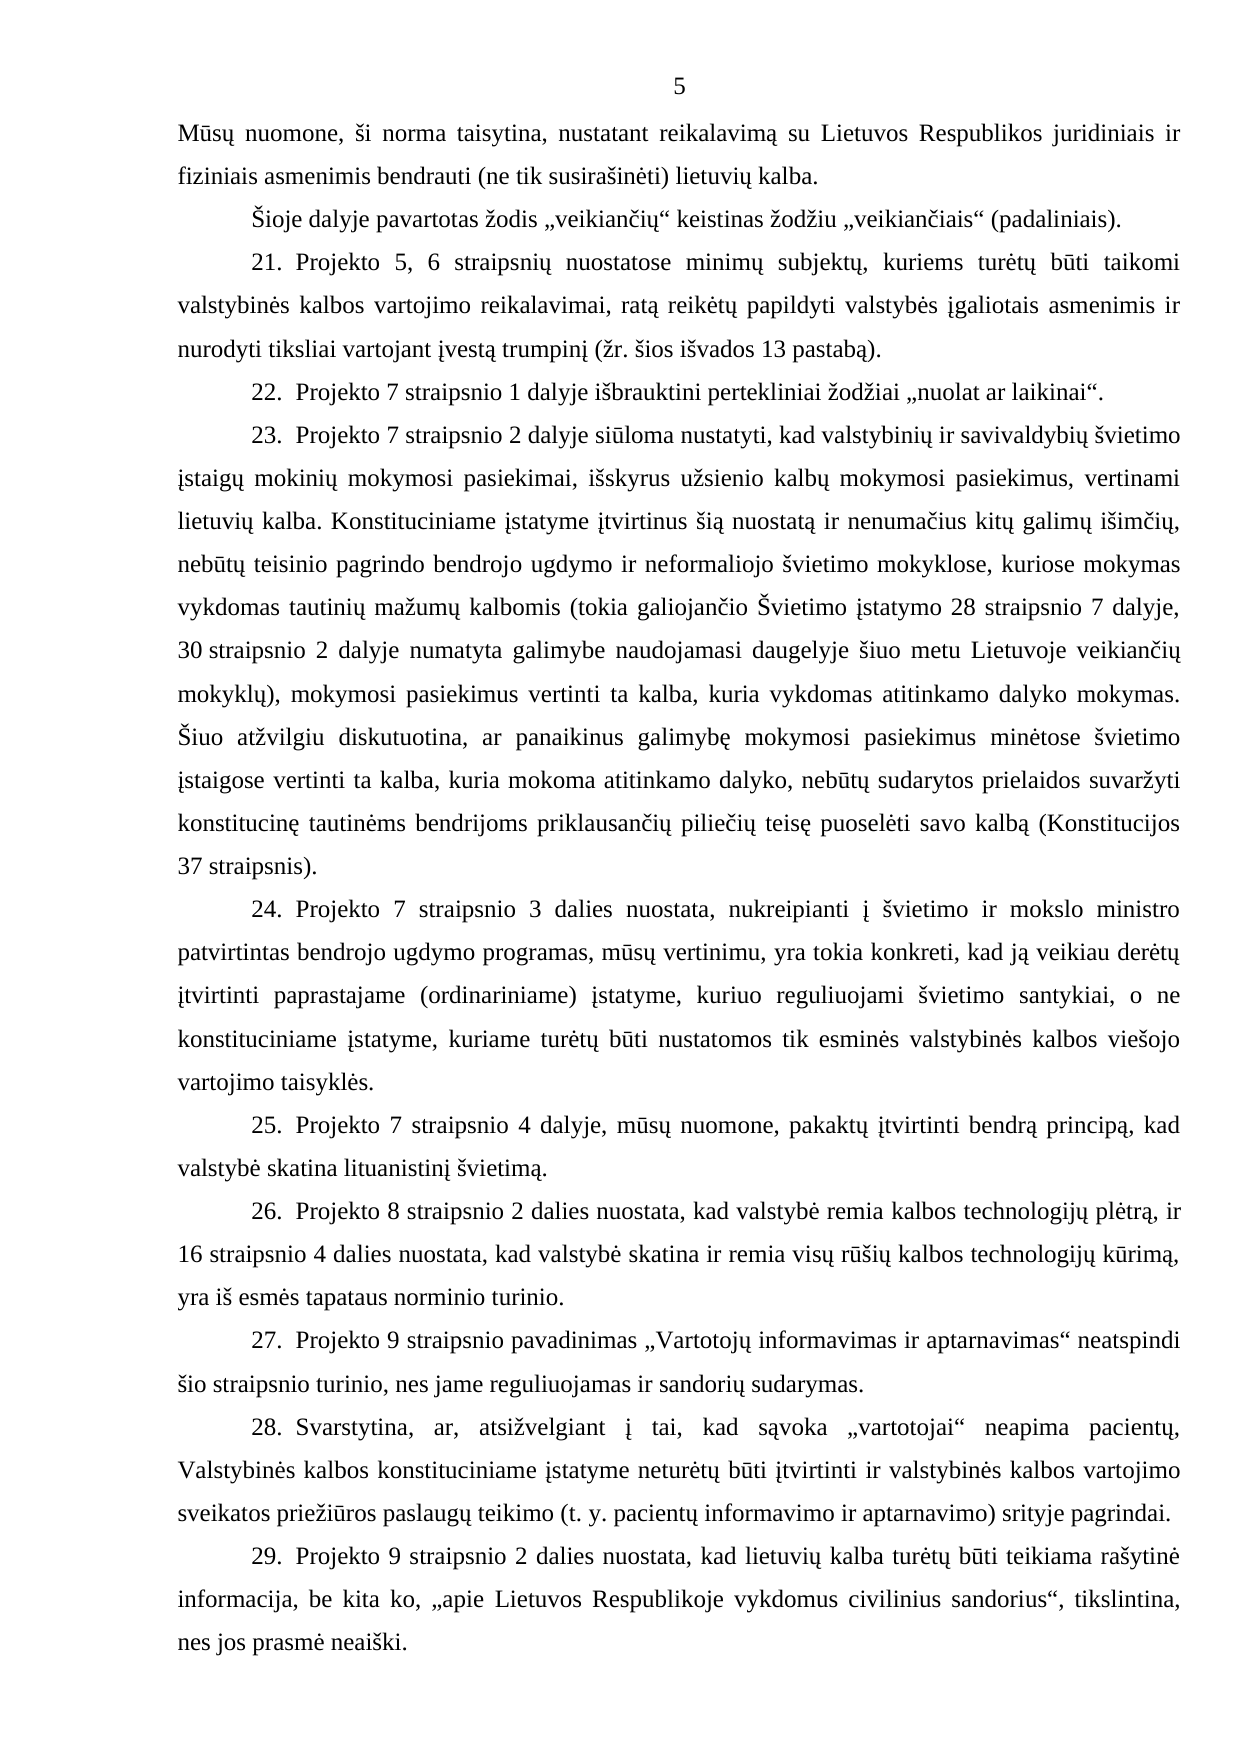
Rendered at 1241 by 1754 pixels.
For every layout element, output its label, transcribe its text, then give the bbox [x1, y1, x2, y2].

list Projekto 9 straipsnio pavadinimas „Vartotojų informavimas ir aptarnavimas“ neatspindi šio straipsnio turinio, nes jame reguliuojamas ir sandorių sudarymas. [177, 1326, 1181, 1397]
text Šioje dalyje pavartotas žodis „veikiančių“ keistinas žodžiu „veikiančiais“ (padaliniais). [177, 204, 1181, 233]
list Projekto 9 straipsnio 2 dalies nuostata, kad lietuvių kalba turėtų būti teikiama rašytinė informacija, be kita ko, „apie Lietuvos Respublikoje vykdomus civilinius sandorius“, tikslintina, nes jos prasmė neaiški. [177, 1541, 1181, 1656]
list Projekto 7 straipsnio 4 dalyje, mūsų nuomone, pakaktų įtvirtinti bendrą principą, kad valstybė skatina lituanistinį švietimą. [177, 1110, 1181, 1182]
list Projekto 7 straipsnio 2 dalyje siūloma nustatyti, kad valstybinių ir savivaldybių švietimo įstaigų mokinių mokymosi pasiekimai, išskyrus užsienio kalbų mokymosi pasiekimus, vertinami lietuvių kalba. Konstituciniame įstatyme įtvirtinus šią nuostatą ir nenumačius kitų galimų išimčių, nebūtų teisinio pagrindo bendrojo ugdymo ir neformaliojo švietimo mokyklose, kuriose mokymas vykdomas tautinių mažumų kalbomis (tokia galiojančio Švietimo įstatymo 28 straipsnio 7 dalyje, 30 straipsnio 2 dalyje numatyta galimybe naudojamasi daugelyje šiuo metu Lietuvoje veikiančių mokyklų), mokymosi pasiekimus vertinti ta kalba, kuria vykdomas atitinkamo dalyko mokymas. Šiuo atžvilgiu diskutuotina, ar panaikinus galimybę mokymosi pasiekimus minėtose švietimo įstaigose vertinti ta kalba, kuria mokoma atitinkamo dalyko, nebūtų sudarytos prielaidos suvaržyti konstitucinę tautinėms bendrijoms priklausančių piliečių teisę puoselėti savo kalbą (Konstitucijos 37 straipsnis). [177, 420, 1181, 880]
list Mūsų nuomone, ši norma taisytina, nustatant reikalavimą su Lietuvos Respublikos juridiniais ir fiziniais asmenimis bendrauti (ne tik susirašinėti) lietuvių kalba. [177, 118, 1181, 190]
list Projekto 5, 6 straipsnių nuostatose minimų subjektų, kuriems turėtų būti taikomi valstybinės kalbos vartojimo reikalavimai, ratą reikėtų papildyti valstybės įgaliotais asmenimis ir nurodyti tiksliai vartojant įvestą trumpinį (žr. šios išvados 13 pastabą). [177, 247, 1181, 362]
list Projekto 7 straipsnio 3 dalies nuostata, nukreipianti į švietimo ir mokslo ministro patvirtintas bendrojo ugdymo programas, mūsų vertinimu, yra tokia konkreti, kad ją veikiau derėtų įtvirtinti paprastajame (ordinariniame) įstatyme, kuriuo reguliuojami švietimo santykiai, o ne konstituciniame įstatyme, kuriame turėtų būti nustatomos tik esminės valstybinės kalbos viešojo vartojimo taisyklės. [177, 894, 1181, 1096]
list Projekto 7 straipsnio 1 dalyje išbrauktini pertekliniai žodžiai „nuolat ar laikinai“. [177, 377, 1181, 406]
list Projekto 8 straipsnio 2 dalies nuostata, kad valstybė remia kalbos technologijų plėtrą, ir 16 straipsnio 4 dalies nuostata, kad valstybė skatina ir remia visų rūšių kalbos technologijų kūrimą, yra iš esmės tapataus norminio turinio. [177, 1196, 1181, 1311]
list Svarstytina, ar, atsižvelgiant į tai, kad sąvoka „vartotojai“ neapima pacientų, Valstybinės kalbos konstituciniame įstatyme neturėtų būti įtvirtinti ir valstybinės kalbos vartojimo sveikatos priežiūros paslaugų teikimo (t. y. pacientų informavimo ir aptarnavimo) srityje pagrindai. [177, 1412, 1181, 1527]
